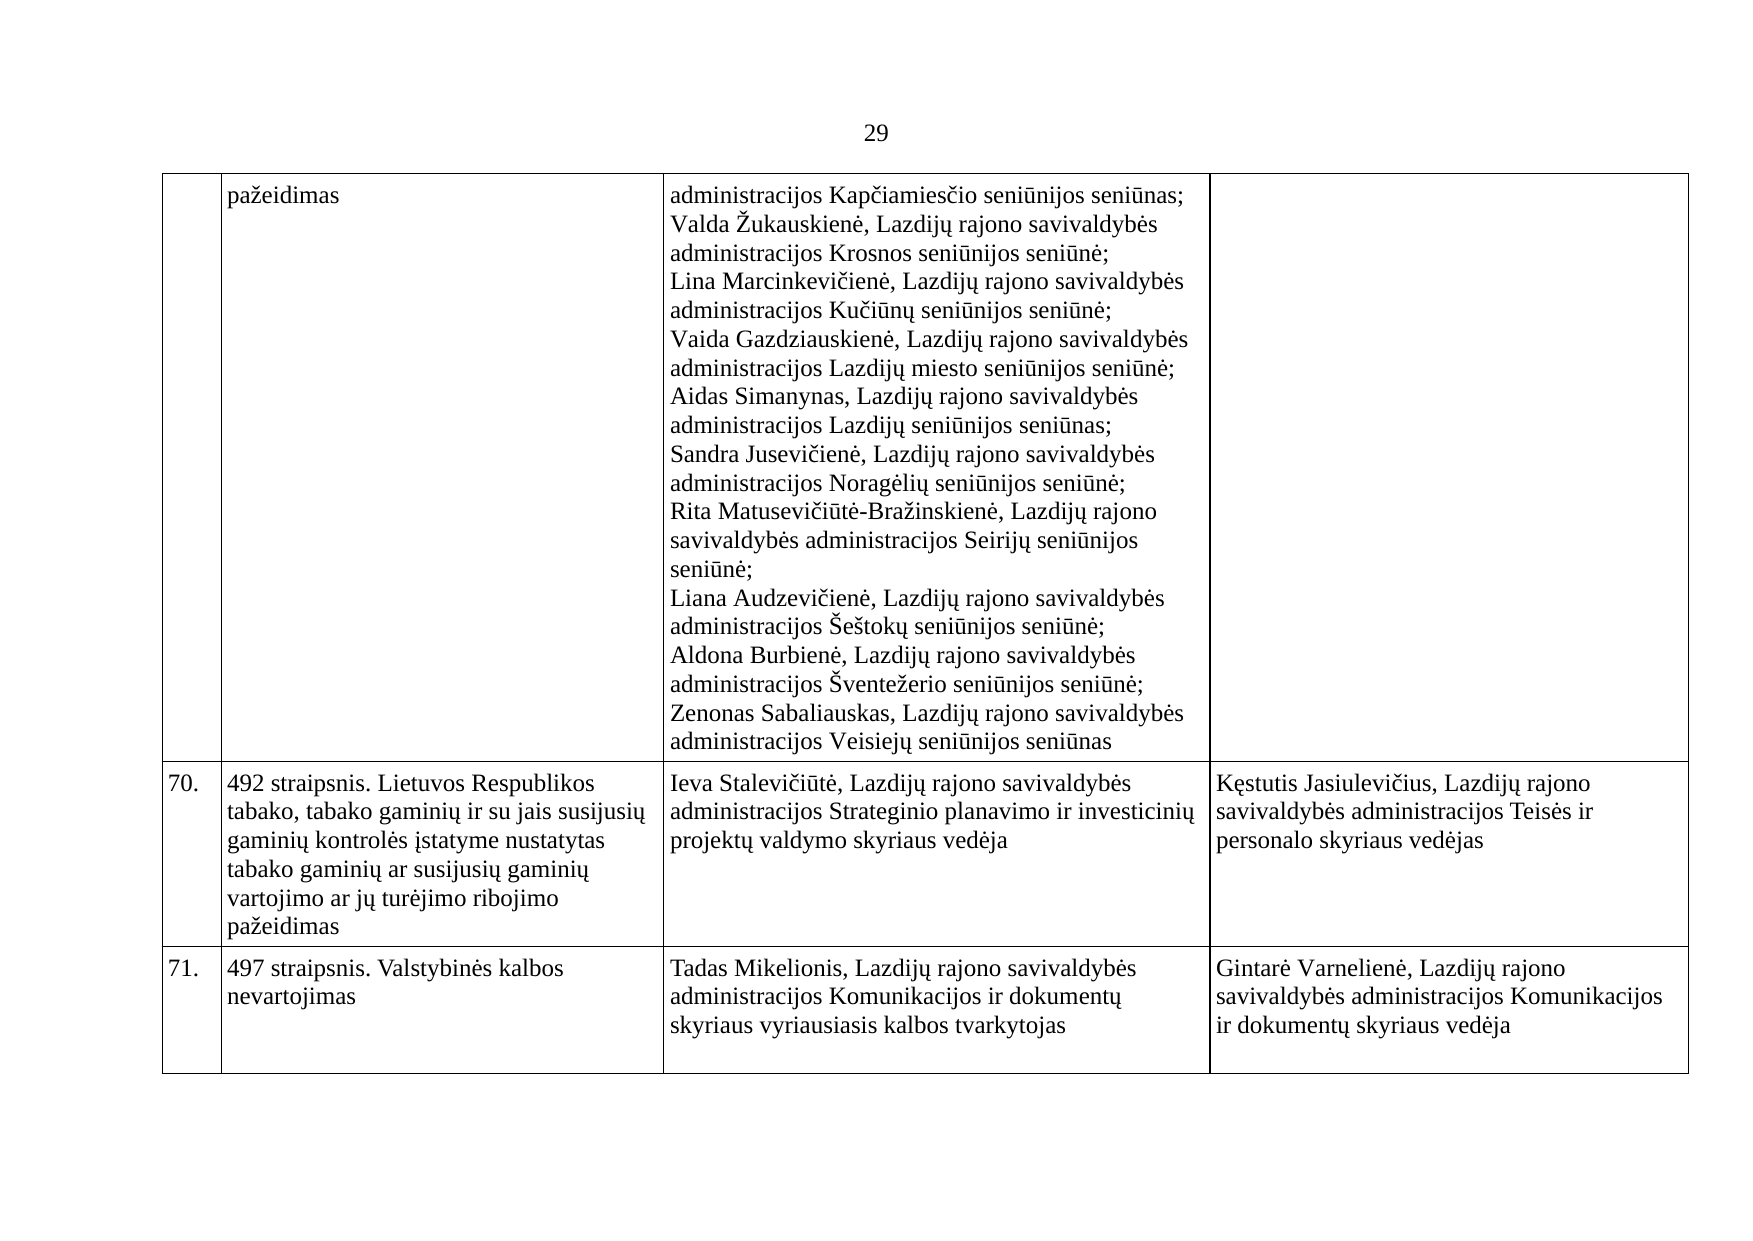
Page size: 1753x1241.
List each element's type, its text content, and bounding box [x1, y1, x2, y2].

table_cell Gintarė Varnelienė, Lazdijų rajono savivaldybės administracijos Komunikacijos ir dokumentų skyriaus vedėja [1211, 947, 1688, 1073]
table_cell 497 straipsnis. Valstybinės kalbos nevartojimas [222, 947, 663, 1073]
table_cell Kęstutis Jasiulevičius, Lazdijų rajono savivaldybės administracijos Teisės ir personalo skyriaus vedėjas [1211, 762, 1688, 946]
table_cell 70. [163, 762, 221, 946]
table_cell 492 straipsnis. Lietuvos Respublikos tabako, tabako gaminių ir su jais susijusių gaminių kontrolės įstatyme nustatytas tabako gaminių ar susijusių gaminių vartojimo ar jų turėjimo ribojimo pažeidimas [222, 762, 663, 946]
table_cell administracijos Kapčiamiesčio seniūnijos seniūnas; Valda Žukauskienė, Lazdijų rajono savivaldybės administracijos Krosnos seniūnijos seniūnė; Lina Marcinkevičienė, Lazdijų rajono savivaldybės administracijos Kučiūnų seniūnijos seniūnė; Vaida Gazdziauskienė, Lazdijų rajono savivaldybės administracijos Lazdijų miesto seniūnijos seniūnė; Aidas Simanynas, Lazdijų rajono savivaldybės administracijos Lazdijų seniūnijos seniūnas; Sandra Jusevičienė, Lazdijų rajono savivaldybės administracijos Noragėlių seniūnijos seniūnė; Rita Matusevičiūtė-Bražinskienė, Lazdijų rajono savivaldybės administracijos Seirijų seniūnijos seniūnė; Liana Audzevičienė, Lazdijų rajono savivaldybės administracijos Šeštokų seniūnijos seniūnė; Aldona Burbienė, Lazdijų rajono savivaldybės administracijos Šventežerio seniūnijos seniūnė; Zenonas Sabaliauskas, Lazdijų rajono savivaldybės administracijos Veisiejų seniūnijos seniūnas [664, 174, 1209, 761]
table_cell pažeidimas [222, 174, 663, 761]
table_cell [1211, 174, 1688, 761]
table_cell 71. [163, 947, 221, 1073]
table_cell [163, 174, 221, 761]
table_cell Ieva Stalevičiūtė, Lazdijų rajono savivaldybės administracijos Strateginio planavimo ir investicinių projektų valdymo skyriaus vedėja [664, 762, 1209, 946]
table_cell Tadas Mikelionis, Lazdijų rajono savivaldybės administracijos Komunikacijos ir dokumentų skyriaus vyriausiasis kalbos tvarkytojas [664, 947, 1209, 1073]
